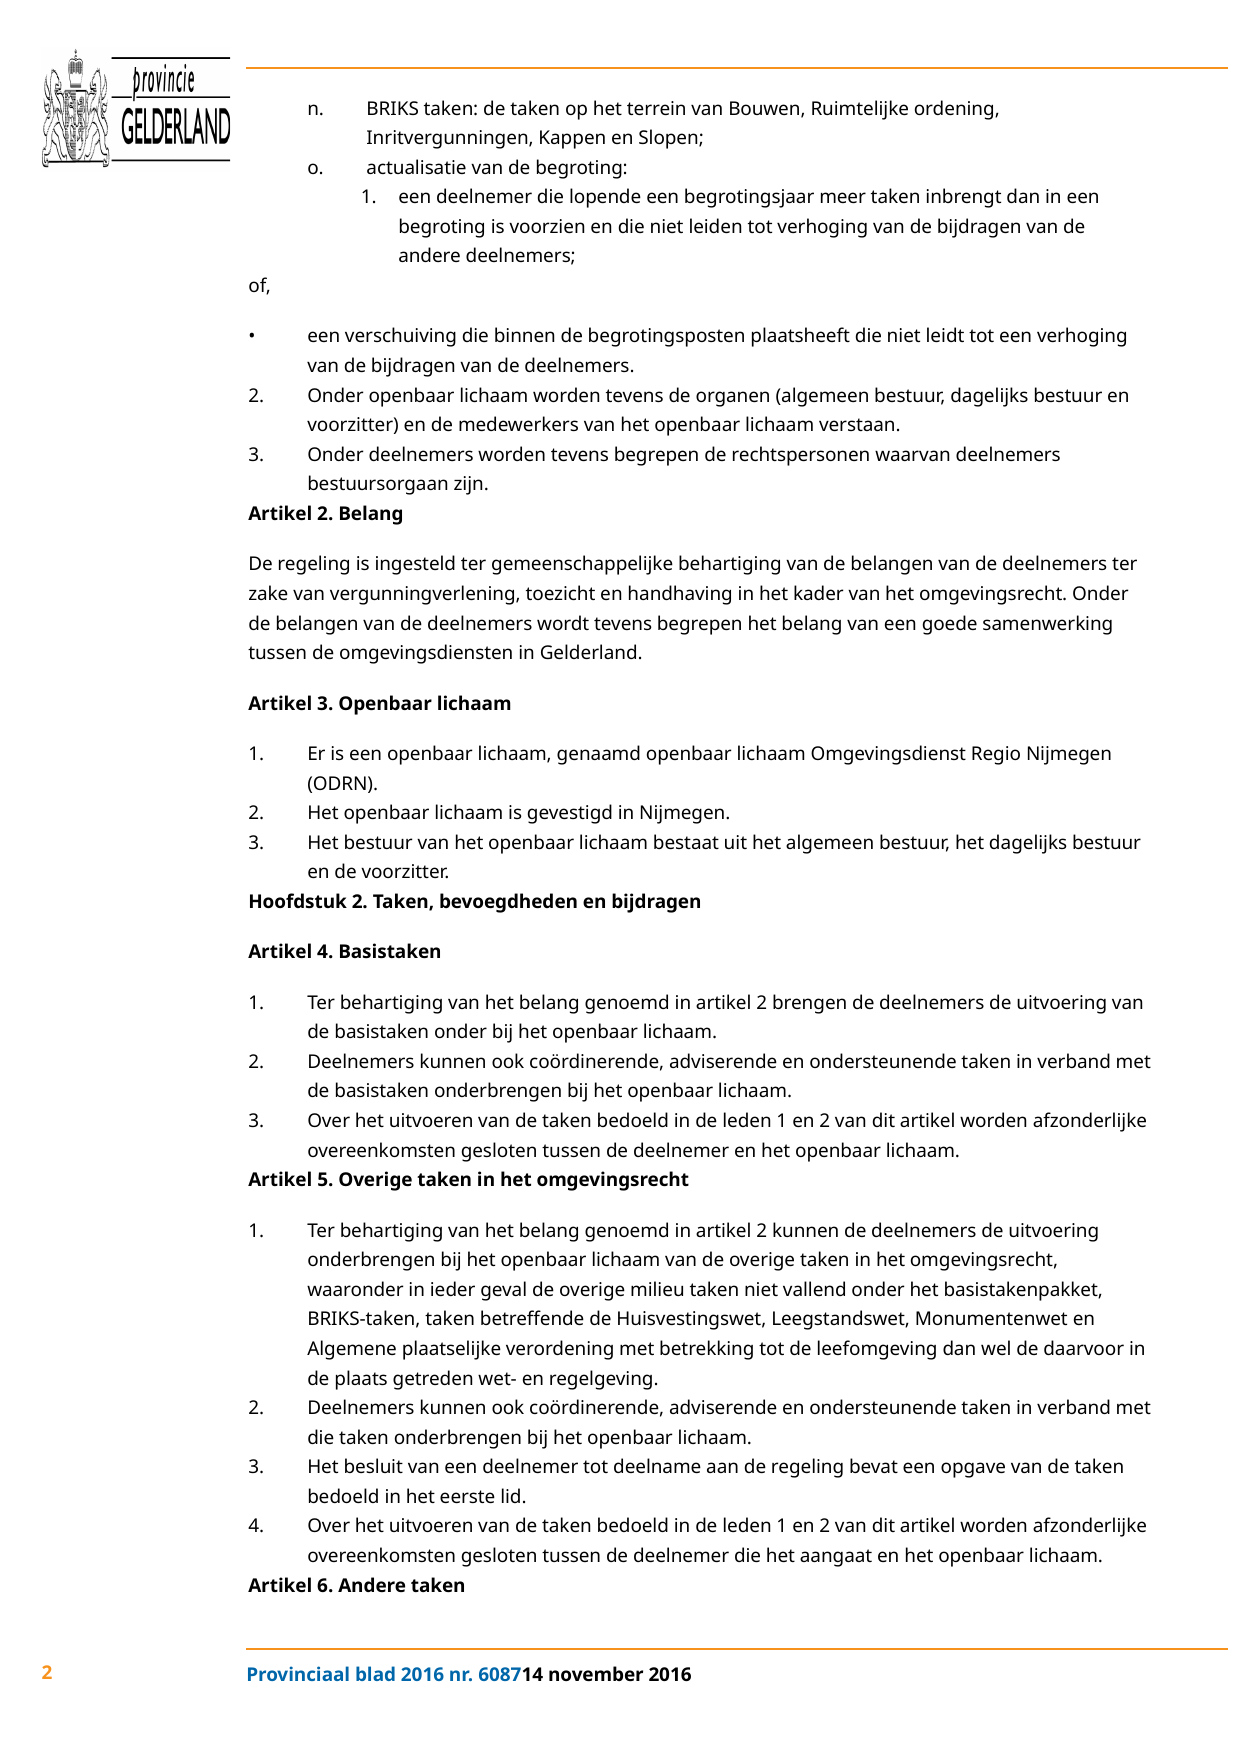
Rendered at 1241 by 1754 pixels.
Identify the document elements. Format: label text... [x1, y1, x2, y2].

text Artikel 4. Basistaken [248, 938, 1152, 964]
list Over het uitvoeren van de taken bedoeld in de leden 1 en 2 van dit artikel worden afzonderlijke overeenkomsten gesloten tussen de deelnemer die het aangaat en het openbaar lichaam. [248, 1513, 1152, 1568]
list Onder openbaar lichaam worden tevens de organen (algemeen bestuur, dagelijks bestuur en voorzitter) en de medewerkers van het openbaar lichaam verstaan. [248, 382, 1152, 437]
list BRIKS taken: de taken op het terrein van Bouwen, Ruimtelijke ordening, Inritvergunningen, Kappen en Slopen; [307, 95, 1152, 150]
list Het openbaar lichaam is gevestigd in Nijmegen. [248, 799, 1152, 825]
text Artikel 5. Overige taken in het omgevingsrecht [248, 1166, 1152, 1192]
text Artikel 6. Andere taken [248, 1572, 1152, 1598]
list Deelnemers kunnen ook coördinerende, adviserende en ondersteunende taken in verband met de basistaken onderbrengen bij het openbaar lichaam. [248, 1048, 1152, 1103]
picture [41, 47, 231, 172]
text Hoofdstuk 2. Taken, bevoegdheden en bijdragen [248, 888, 1152, 914]
list actualisatie van de begroting: [307, 154, 1152, 180]
list Deelnemers kunnen ook coördinerende, adviserende en ondersteunende taken in verband met die taken onderbrengen bij het openbaar lichaam. [248, 1394, 1152, 1450]
list Het besluit van een deelnemer tot deelname aan de regeling bevat een opgave van de taken bedoeld in het eerste lid. [248, 1453, 1152, 1509]
text Artikel 2. Belang [248, 500, 1152, 526]
list Ter behartiging van het belang genoemd in artikel 2 kunnen de deelnemers de uitvoering onderbrengen bij het openbaar lichaam van de overige taken in het omgevingsrecht, waaronder in ieder geval de overige milieu taken niet vallend onder het basistakenpakket, BRIKS-taken, taken betreffende de Huisvestingswet, Leegstandswet, Monumentenwet en Algemene plaatselijke verordening met betrekking tot de leefomgeving dan wel de daarvoor in de plaats getreden wet- en regelgeving. [248, 1217, 1152, 1391]
list Over het uitvoeren van de taken bedoeld in de leden 1 en 2 van dit artikel worden afzonderlijke overeenkomsten gesloten tussen de deelnemer en het openbaar lichaam. [248, 1107, 1152, 1163]
text Artikel 3. Openbaar lichaam [248, 690, 1152, 716]
list Ter behartiging van het belang genoemd in artikel 2 brengen de deelnemers de uitvoering van de basistaken onder bij het openbaar lichaam. [248, 989, 1152, 1044]
text De regeling is ingesteld ter gemeenschappelijke behartiging van de belangen van de deelnemers ter zake van vergunningverlening, toezicht en handhaving in het kader van het omgevingsrecht. Onder de belangen van de deelnemers wordt tevens begrepen het belang van een goede samenwerking tussen de omgevingsdiensten in Gelderland. [248, 551, 1152, 665]
list een deelnemer die lopende een begrotingsjaar meer taken inbrengt dan in een begroting is voorzien en die niet leiden tot verhoging van de bijdragen van de andere deelnemers; [361, 183, 1152, 268]
list een verschuiving die binnen de begrotingsposten plaatsheeft die niet leidt tot een verhoging van de bijdragen van de deelnemers. [248, 323, 1152, 378]
list Het bestuur van het openbaar lichaam bestaat uit het algemeen bestuur, het dagelijks bestuur en de voorzitter. [248, 829, 1152, 884]
list Onder deelnemers worden tevens begrepen de rechtspersonen waarvan deelnemers bestuursorgaan zijn. [248, 441, 1152, 496]
text of, [248, 272, 1152, 298]
list Er is een openbaar lichaam, genaamd openbaar lichaam Omgevingsdienst Regio Nijmegen (ODRN). [248, 740, 1152, 796]
